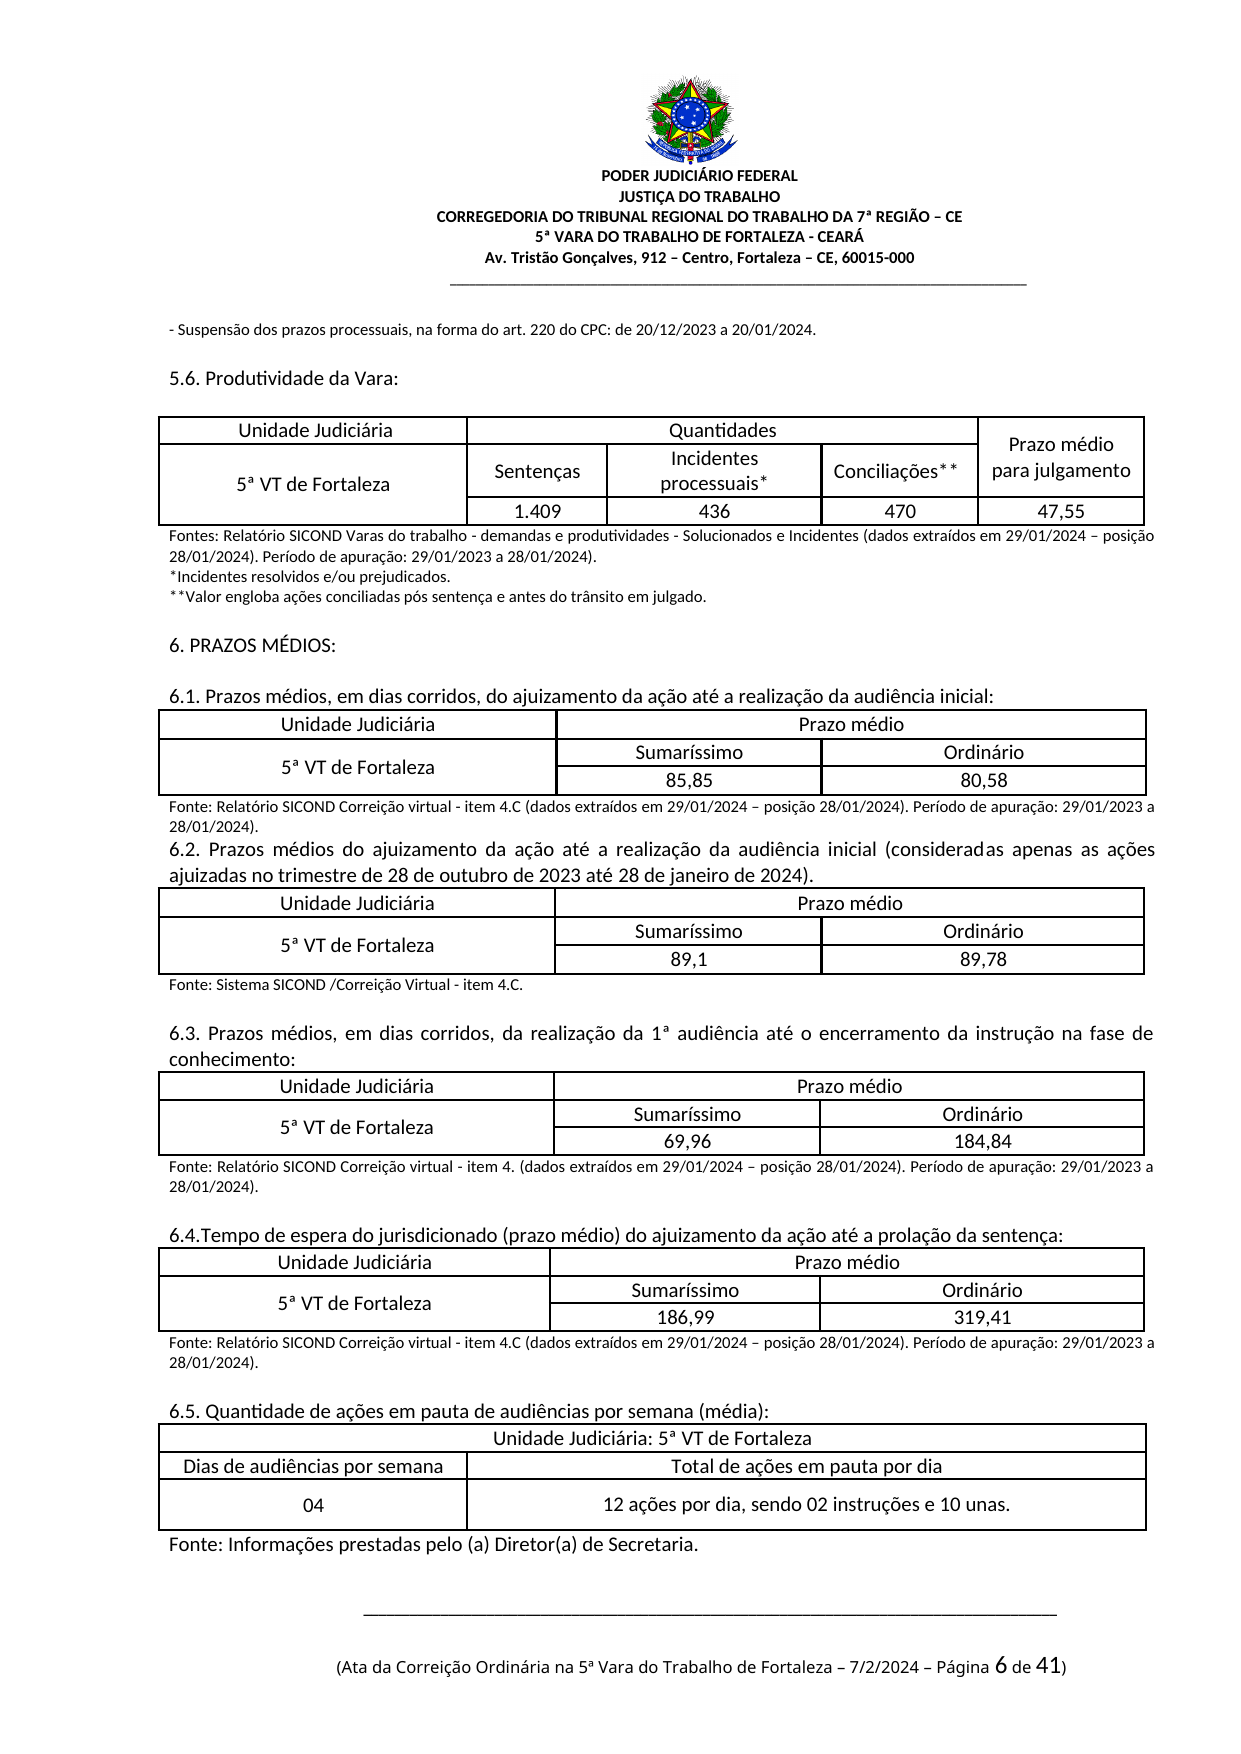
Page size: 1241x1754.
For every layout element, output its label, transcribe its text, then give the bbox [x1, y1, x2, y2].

table_cell Sentenças [468, 445, 606, 496]
table_cell Sumaríssimo [551, 1277, 819, 1302]
table_header Unidade Judiciária [160, 1249, 549, 1275]
table_cell 5ª VT de Fortaleza [160, 1101, 553, 1154]
table_header Quantidades [468, 418, 977, 443]
table_cell Ordinário [821, 1277, 1143, 1302]
table_header Prazo médio [551, 1249, 1143, 1275]
text Fonte: Relatório SICOND Correição virtual - item 4.C (dados extraídos em 29/01/2024 – posição 28/01/2024). Período de apuração: 29/01/2023 a 28/01/2024). [169, 1332, 1155, 1372]
table_cell 89,1 [556, 946, 820, 973]
picture [640, 73, 739, 166]
text Fonte: Relatório SICOND Correição virtual - item 4. (dados extraídos em 29/01/2024 – posição 28/01/2024). Período de apuração: 29/01/2023 a 28/01/2024). [169, 1156, 1155, 1196]
text **Valor engloba ações conciliadas pós sentença e antes do trânsito em julgado. [169, 586, 1155, 607]
text 6.1. Prazos médios, em dias corridos, do ajuizamento da ação até a realização da audiência inicial: [169, 683, 1155, 708]
table_cell 12 ações por dia, sendo 02 instruções e 10 unas. [468, 1480, 1145, 1529]
table_cell 04 [160, 1480, 466, 1529]
table_cell 47,55 [979, 498, 1143, 523]
table_cell 80,58 [823, 767, 1145, 794]
text 6.4.Tempo de espera do jurisdicionado (prazo médio) do ajuizamento da ação até a prolação da sentença: [169, 1222, 1155, 1247]
table_cell 1.409 [468, 498, 606, 523]
text 6.2. Prazos médios do ajuizamento da ação até a realização da audiência inicial (consideradas apenas as ações ajuizadas no trimestre de 28 de outubro de 2023 até 28 de janeiro de 2024). [169, 836, 1155, 887]
table_cell Sumaríssimo [556, 918, 820, 944]
table_header Unidade Judiciária [160, 711, 555, 737]
table_header Unidade Judiciária [160, 1073, 553, 1099]
table_cell Total de ações em pauta por dia [468, 1453, 1145, 1478]
text - Suspensão dos prazos processuais, na forma do art. 220 do CPC: de 20/12/2023 a 20/01/2024. [169, 319, 1155, 339]
table_cell 69,96 [555, 1128, 819, 1154]
table_cell 319,41 [821, 1304, 1143, 1330]
table_cell Sumaríssimo [558, 740, 820, 765]
table_cell Ordinário [823, 740, 1145, 765]
table_cell 184,84 [821, 1128, 1143, 1154]
table_cell 470 [823, 498, 977, 523]
table_cell 5ª VT de Fortaleza [160, 445, 466, 523]
text *Incidentes resolvidos e/ou prejudicados. [169, 566, 1155, 586]
text Fontes: Relatório SICOND Varas do trabalho - demandas e produtividades - Solucionados e Incidentes (dados extraídos em 29/01/2024 – posição 28/01/2024). Período de apuração: 29/01/2023 a 28/01/2024). [169, 526, 1155, 566]
table_header Unidade Judiciária: 5ª VT de Fortaleza [160, 1425, 1145, 1451]
text 6.5. Quantidade de ações em pauta de audiências por semana (média): [169, 1398, 1155, 1423]
table_cell 5ª VT de Fortaleza [160, 740, 555, 794]
text 6. PRAZOS MÉDIOS: [169, 632, 1155, 658]
table_header Prazo médio para julgamento [979, 418, 1143, 496]
table_cell Incidentes processuais* [608, 445, 820, 496]
table_header Prazo médio [555, 1073, 1143, 1099]
table_cell 186,99 [551, 1304, 819, 1330]
table_cell 436 [608, 498, 820, 523]
table_cell Ordinário [823, 918, 1143, 944]
table_cell 85,85 [558, 767, 820, 794]
table_cell Conciliações** [823, 445, 977, 496]
text Fonte: Sistema SICOND /Correição Virtual - item 4.C. [169, 975, 1155, 995]
table_header Unidade Judiciária [160, 889, 554, 916]
text 5.6. Produtividade da Vara: [169, 365, 1155, 390]
table_cell 5ª VT de Fortaleza [160, 1277, 549, 1330]
table_header Unidade Judiciária [160, 418, 466, 443]
table_header Prazo médio [556, 889, 1143, 916]
table_cell Sumaríssimo [555, 1101, 819, 1126]
table_cell 5ª VT de Fortaleza [160, 918, 554, 973]
table_cell 89,78 [823, 946, 1143, 973]
table_header Prazo médio [558, 711, 1145, 737]
text Fonte: Informações prestadas pelo (a) Diretor(a) de Secretaria. [169, 1531, 1155, 1556]
text 6.3. Prazos médios, em dias corridos, da realização da 1ª audiência até o encerramento da instrução na fase de conhecimento: [169, 1020, 1155, 1071]
text Fonte: Relatório SICOND Correição virtual - item 4.C (dados extraídos em 29/01/2024 – posição 28/01/2024). Período de apuração: 29/01/2023 a 28/01/2024). [169, 796, 1155, 836]
table_cell Ordinário [821, 1101, 1143, 1126]
table_cell Dias de audiências por semana [160, 1453, 466, 1478]
